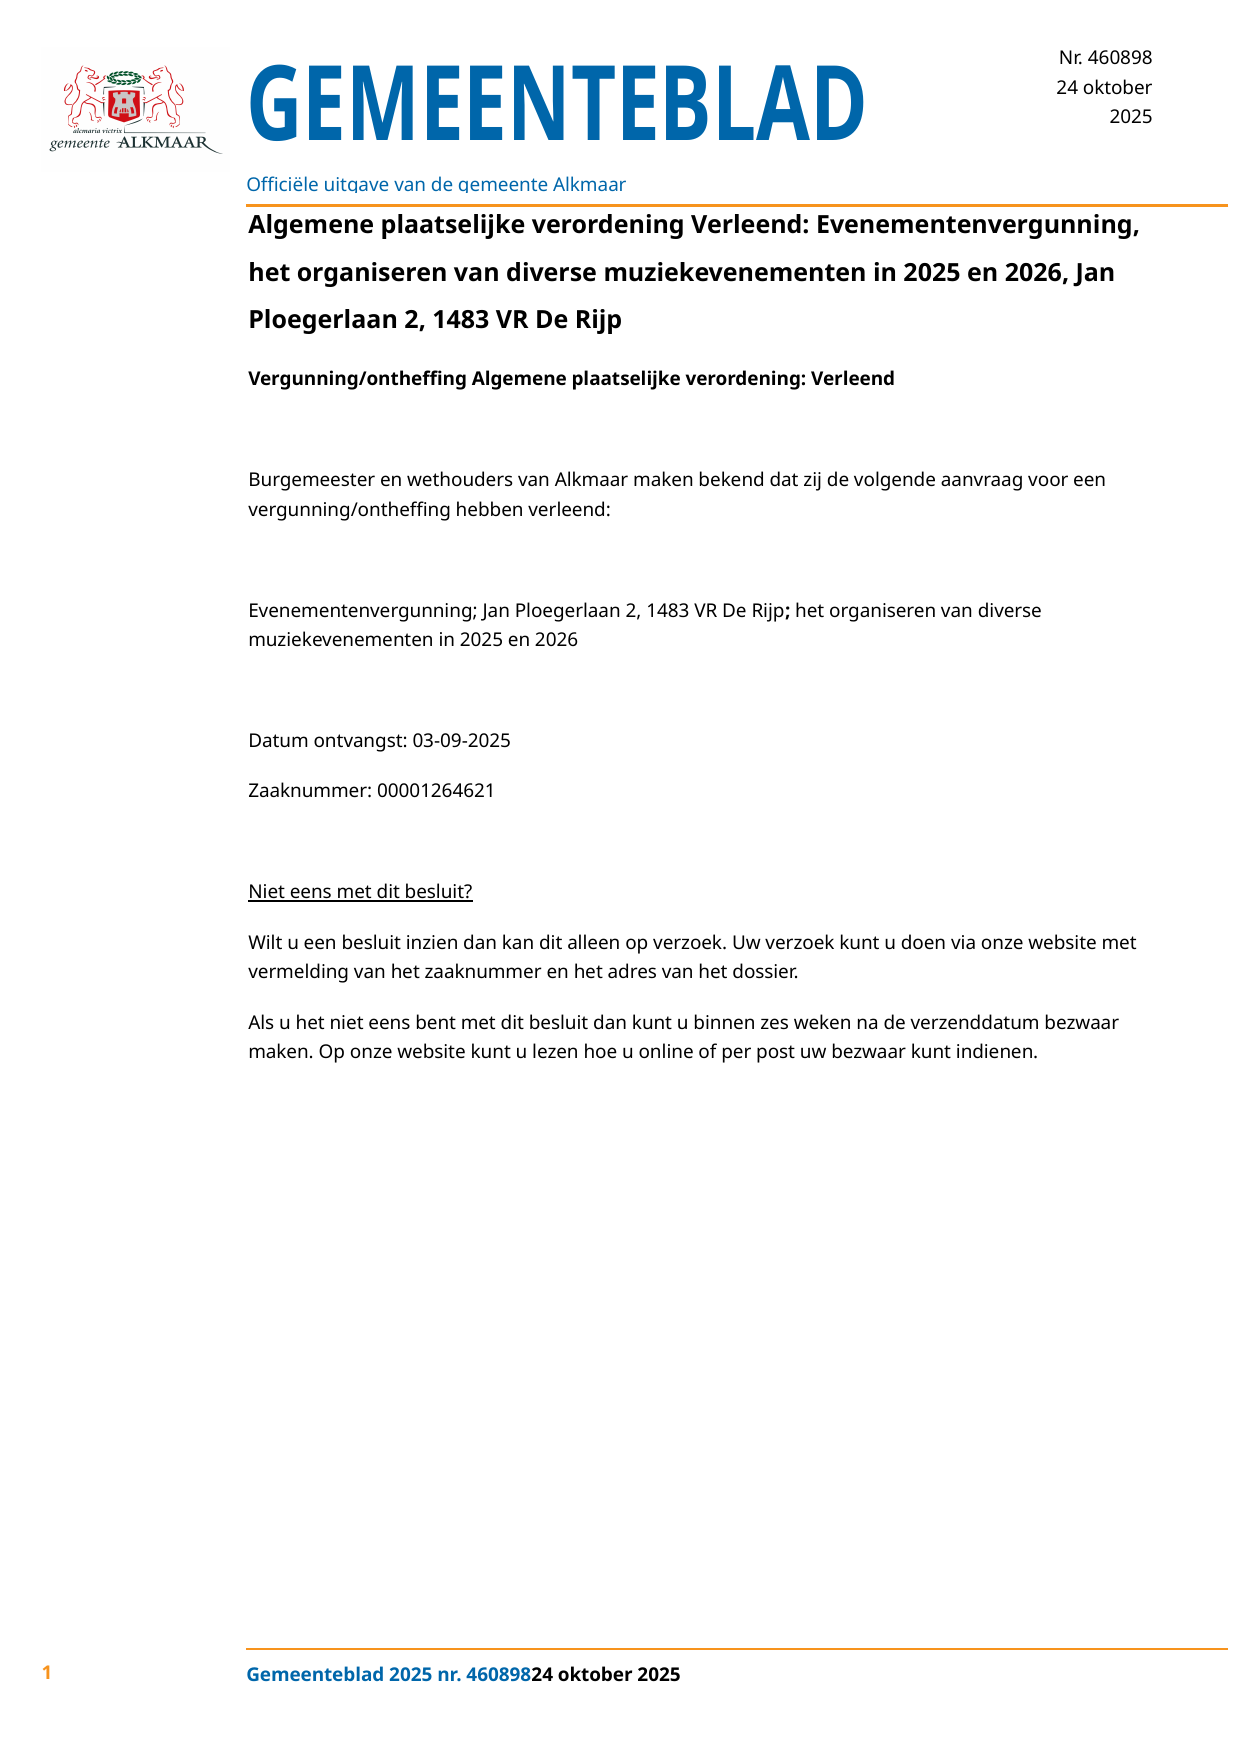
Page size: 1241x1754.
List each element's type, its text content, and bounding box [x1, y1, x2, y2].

text Burgemeester en wethouders van Alkmaar maken bekend dat zij de volgende aanvraag voor een vergunning/ontheffing hebben verleend: [248, 466, 1152, 522]
text Evenementenvergunning; Jan Ploegerlaan 2, 1483 VR De Rijp; het organiseren van diverse muziekevenementen in 2025 en 2026 [248, 597, 1152, 652]
text Vergunning/ontheffing Algemene plaatselijke verordening: Verleend [248, 366, 1152, 391]
text Wilt u een besluit inzien dan kan dit alleen op verzoek. Uw verzoek kunt u doen via onze website met vermelding van het zaaknummer en het adres van het dossier. [248, 929, 1152, 984]
text Datum ontvangst: 03-09-2025 [248, 727, 1152, 753]
text Zaaknummer: 00001264621 [248, 778, 1152, 803]
text Niet eens met dit besluit? [248, 878, 1152, 904]
text Algemene plaatselijke verordening Verleend: Evenementenvergunning, het organiseren van diverse muziekevenementen in 2025 en 2026, Jan Ploegerlaan 2, 1483 VR De Rijp [248, 207, 1152, 336]
text Als u het niet eens bent met dit besluit dan kunt u binnen zes weken na de verzenddatum bezwaar maken. Op onze website kunt u lezen hoe u online of per post uw bezwaar kunt indienen. [248, 1009, 1152, 1064]
picture [41, 47, 231, 172]
